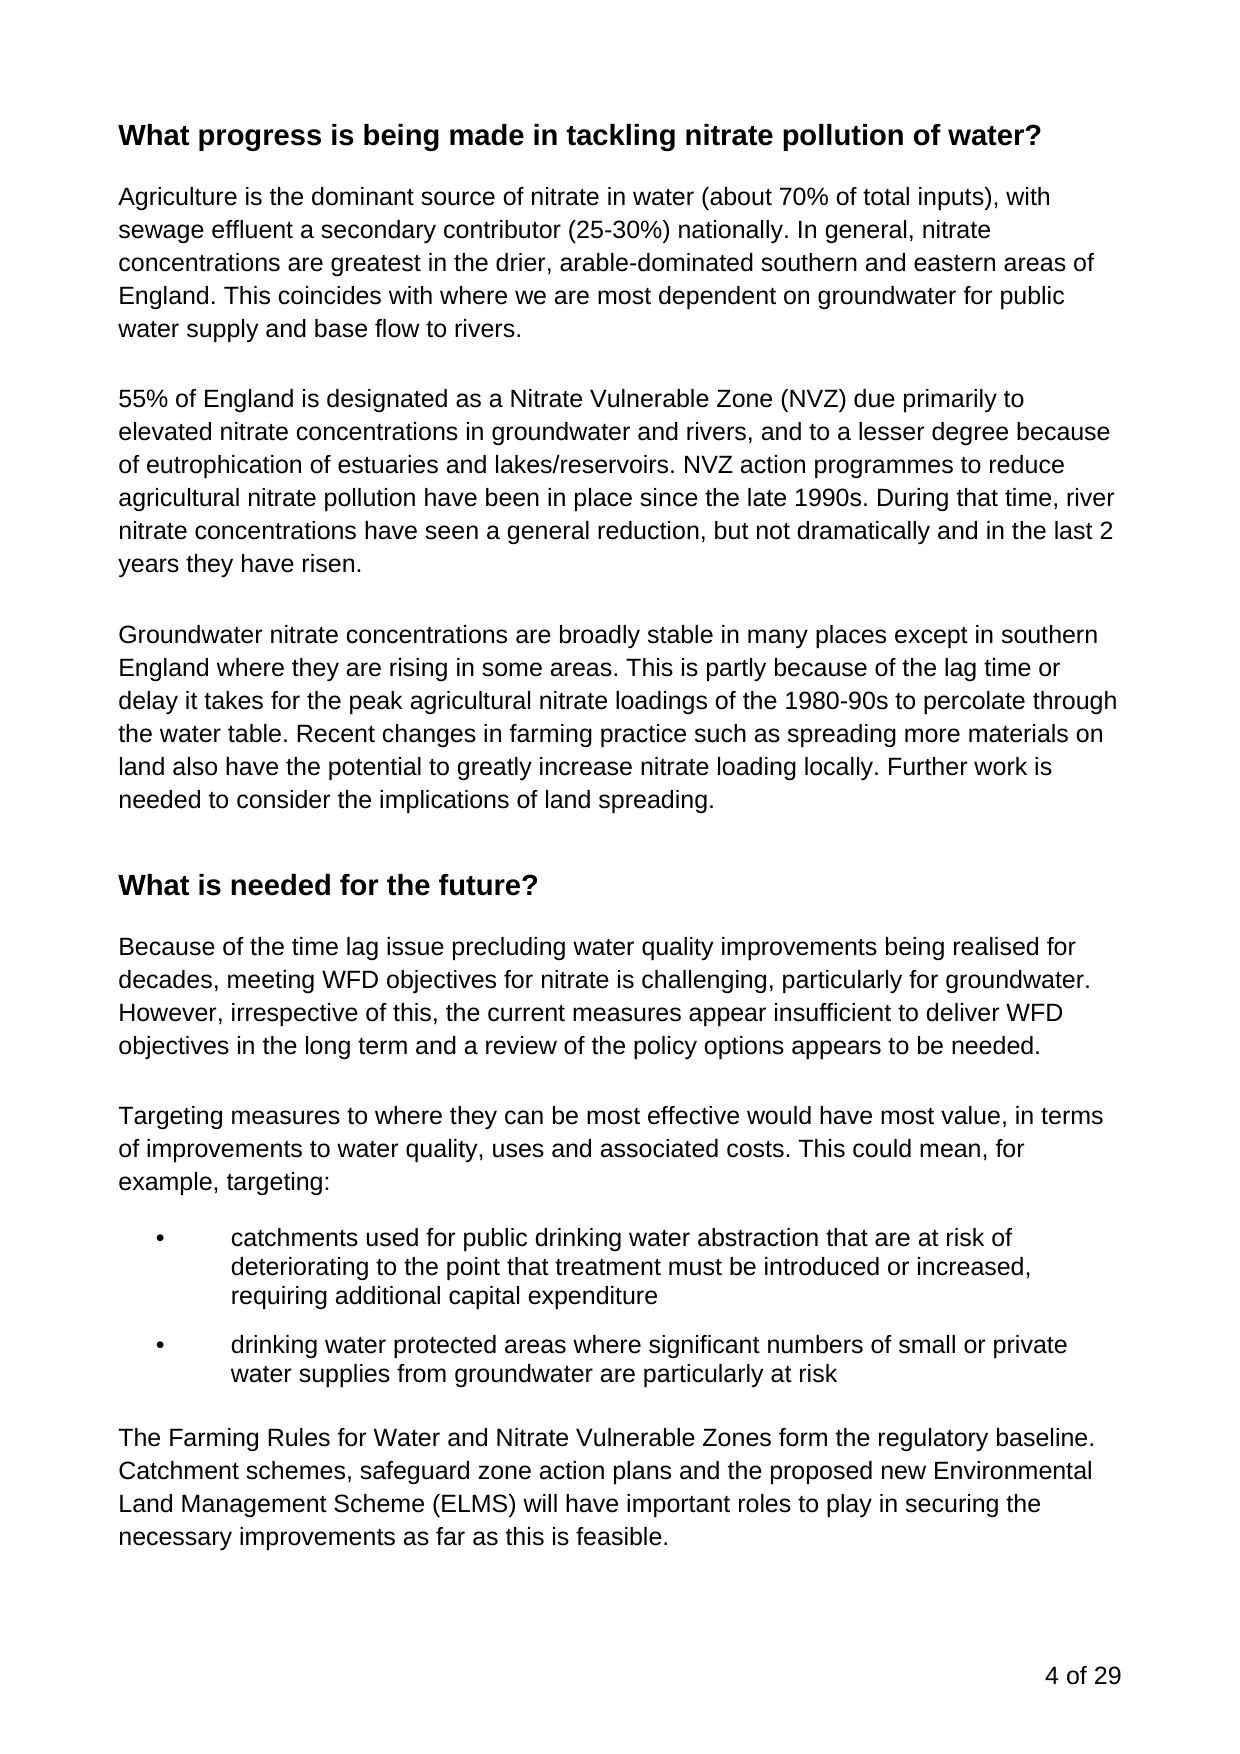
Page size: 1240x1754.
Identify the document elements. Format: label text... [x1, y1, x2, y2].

subtitle What progress is being made in tackling nitrate pollution of water? [118, 118, 1121, 152]
list catchments used for public drinking water abstraction that are at risk of deteriorating to the point that treatment must be introduced or increased, requiring additional capital expenditure [156, 1223, 1121, 1309]
text Because of the time lag issue precluding water quality improvements being realised for decades, meeting WFD objectives for nitrate is challenging, particularly for groundwater. However, irrespective of this, the current measures appear insufficient to deliver WFD objectives in the long term and a review of the policy options appears to be needed. [118, 932, 1121, 1059]
text Groundwater nitrate concentrations are broadly stable in many places except in southern England where they are rising in some areas. This is partly because of the lag time or delay it takes for the peak agricultural nitrate loadings of the 1980-90s to percolate through the water table. Recent changes in farming practice such as spreading more materials on land also have the potential to greatly increase nitrate loading locally. Further work is needed to consider the implications of land spreading. [118, 620, 1121, 814]
list drinking water protected areas where significant numbers of small or private water supplies from groundwater are particularly at risk [156, 1330, 1121, 1388]
text Targeting measures to where they can be most effective would have most value, in terms of improvements to water quality, uses and associated costs. This could mean, for example, targeting: [118, 1101, 1121, 1196]
text The Farming Rules for Water and Nitrate Vulnerable Zones form the regulatory baseline. Catchment schemes, safeguard zone action plans and the proposed new Environmental Land Management Scheme (ELMS) will have important roles to play in securing the necessary improvements as far as this is feasible. [118, 1423, 1121, 1551]
subtitle What is needed for the future? [118, 868, 1121, 902]
text 55% of England is designated as a Nitrate Vulnerable Zone (NVZ) due primarily to elevated nitrate concentrations in groundwater and rivers, and to a lesser degree because of eutrophication of estuaries and lakes/reservoirs. NVZ action programmes to reduce agricultural nitrate pollution have been in place since the late 1990s. During that time, river nitrate concentrations have seen a general reduction, but not dramatically and in the last 2 years they have risen. [118, 384, 1121, 578]
text Agriculture is the dominant source of nitrate in water (about 70% of total inputs), with sewage effluent a secondary contributor (25-30%) nationally. In general, nitrate concentrations are greatest in the drier, arable-dominated southern and eastern areas of England. This coincides with where we are most dependent on groundwater for public water supply and base flow to rivers. [118, 182, 1121, 342]
